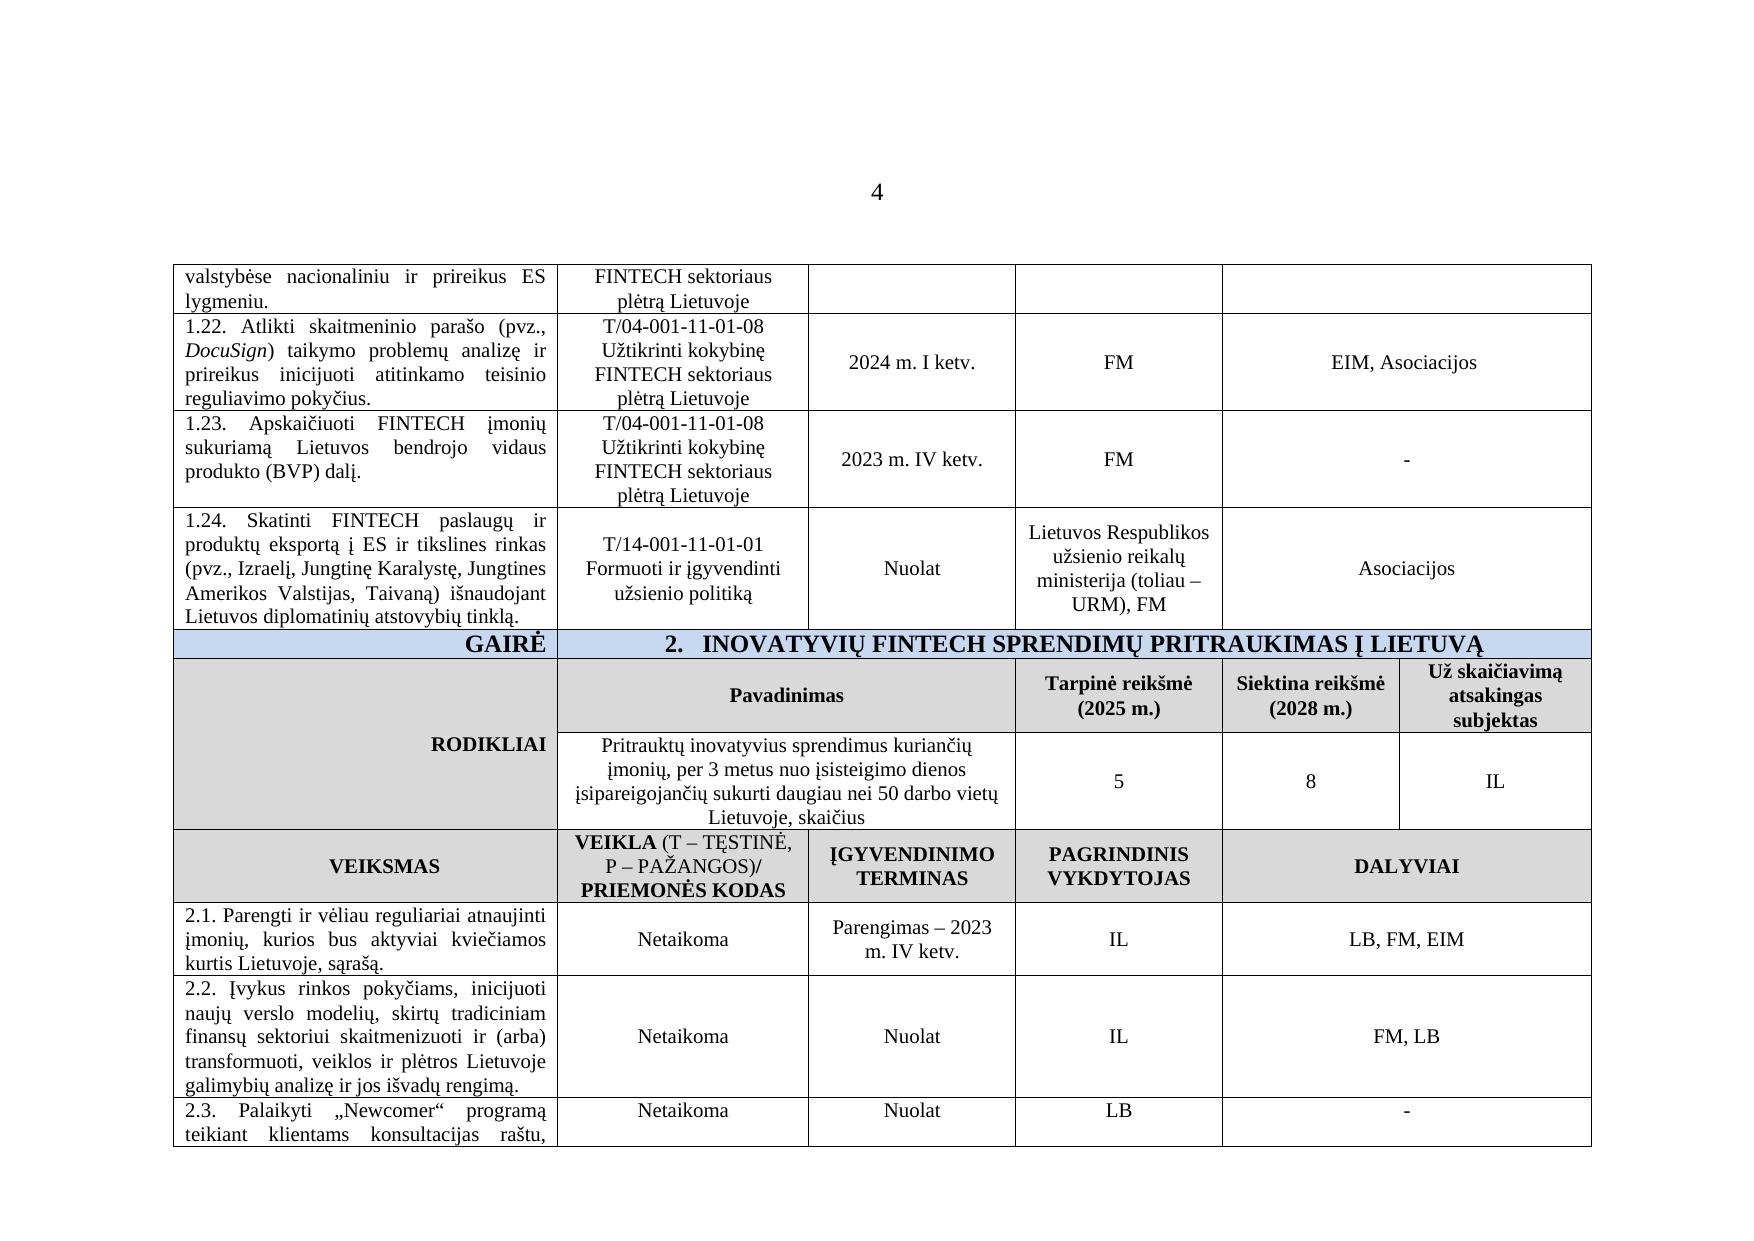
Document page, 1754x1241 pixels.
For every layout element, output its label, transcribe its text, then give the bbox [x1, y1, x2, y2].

table_cell Siektina reikšmė (2028 m.) [1223, 659, 1399, 732]
table_cell 8 [1223, 733, 1399, 829]
table_cell LB [1016, 1098, 1222, 1146]
table_cell Nuolat [809, 508, 1015, 628]
table_cell Pritrauktų inovatyvius sprendimus kuriančių įmonių, per 3 metus nuo įsisteigimo dienos įsipareigojančių sukurti daugiau nei 50 darbo vietų Lietuvoje, skaičius [558, 733, 1015, 829]
table_cell FM [1016, 411, 1222, 507]
table_cell [809, 265, 1015, 313]
table_cell Pavadinimas [558, 659, 1015, 732]
table_cell 5 [1016, 733, 1222, 829]
table_cell Netaikoma [558, 976, 808, 1097]
table_cell FM, LB [1223, 976, 1591, 1097]
table_cell IL [1400, 733, 1591, 829]
table_cell PAGRINDINIS VYKDYTOJAS [1016, 830, 1222, 902]
table_cell 2.3. Palaikyti „Newcomer“ programą teikiant klientams konsultacijas raštu, [174, 1098, 557, 1146]
table_cell Už skaičiavimą atsakingas subjektas [1400, 659, 1591, 732]
table_cell EIM, Asociacijos [1223, 314, 1591, 410]
table_cell 1.24. Skatinti FINTECH paslaugų ir produktų eksportą į ES ir tikslines rinkas (pvz., Izraelį, Jungtinę Karalystę, Jungtines Amerikos Valstijas, Taivaną) išnaudojant Lietuvos diplomatinių atstovybių tinklą. [174, 508, 557, 628]
table_cell RODIKLIAI [174, 659, 557, 829]
table_cell 2.2. Įvykus rinkos pokyčiams, inicijuoti naujų verslo modelių, skirtų tradiciniam finansų sektoriui skaitmenizuoti ir (arba) transformuoti, veiklos ir plėtros Lietuvoje galimybių analizę ir jos išvadų rengimą. [174, 976, 557, 1097]
table_cell Parengimas – 2023 m. IV ketv. [809, 903, 1015, 975]
table_cell Nuolat [809, 1098, 1015, 1146]
table_cell 2. INOVATYVIŲ FINTECH SPRENDIMŲ PRITRAUKIMAS Į LIETUVĄ [558, 630, 1591, 658]
table_cell Netaikoma [558, 1098, 808, 1146]
table_cell IL [1016, 976, 1222, 1097]
table_cell IL [1016, 903, 1222, 975]
table_cell GAIRĖ [174, 630, 557, 658]
table_cell - [1223, 1098, 1591, 1146]
table_cell Asociacijos [1223, 508, 1591, 628]
table_cell 2023 m. IV ketv. [809, 411, 1015, 507]
table_cell [1016, 265, 1222, 313]
table_cell 2.1. Parengti ir vėliau reguliariai atnaujinti įmonių, kurios bus aktyviai kviečiamos kurtis Lietuvoje, sąrašą. [174, 903, 557, 975]
table_cell T/14-001-11-01-01 Formuoti ir įgyvendinti užsienio politiką [558, 508, 808, 628]
table_cell Lietuvos Respublikos užsienio reikalų ministerija (toliau – URM), FM [1016, 508, 1222, 628]
table_cell ĮGYVENDINIMO TERMINAS [809, 830, 1015, 902]
table_cell FM [1016, 314, 1222, 410]
table_cell FINTECH sektoriaus plėtrą Lietuvoje [558, 265, 808, 313]
table_cell VEIKSMAS [174, 830, 557, 902]
table_cell DALYVIAI [1223, 830, 1591, 902]
table_cell valstybėse nacionaliniu ir prireikus ES lygmeniu. [174, 265, 557, 313]
table_cell 1.23. Apskaičiuoti FINTECH įmonių sukuriamą Lietuvos bendrojo vidaus produkto (BVP) dalį. [174, 411, 557, 507]
table_cell T/04-001-11-01-08 Užtikrinti kokybinę FINTECH sektoriaus plėtrą Lietuvoje [558, 411, 808, 507]
table_cell Nuolat [809, 976, 1015, 1097]
table_cell Tarpinė reikšmė (2025 m.) [1016, 659, 1222, 732]
table_cell 1.22. Atlikti skaitmeninio parašo (pvz., DocuSign) taikymo problemų analizę ir prireikus inicijuoti atitinkamo teisinio reguliavimo pokyčius. [174, 314, 557, 410]
table_cell [1223, 265, 1591, 313]
table_cell LB, FM, EIM [1223, 903, 1591, 975]
table_cell VEIKLA (T – TĘSTINĖ, P – PAŽANGOS)/ PRIEMONĖS KODAS [558, 830, 808, 902]
table_cell T/04-001-11-01-08 Užtikrinti kokybinę FINTECH sektoriaus plėtrą Lietuvoje [558, 314, 808, 410]
table_cell Netaikoma [558, 903, 808, 975]
table_cell - [1223, 411, 1591, 507]
table_cell 2024 m. I ketv. [809, 314, 1015, 410]
